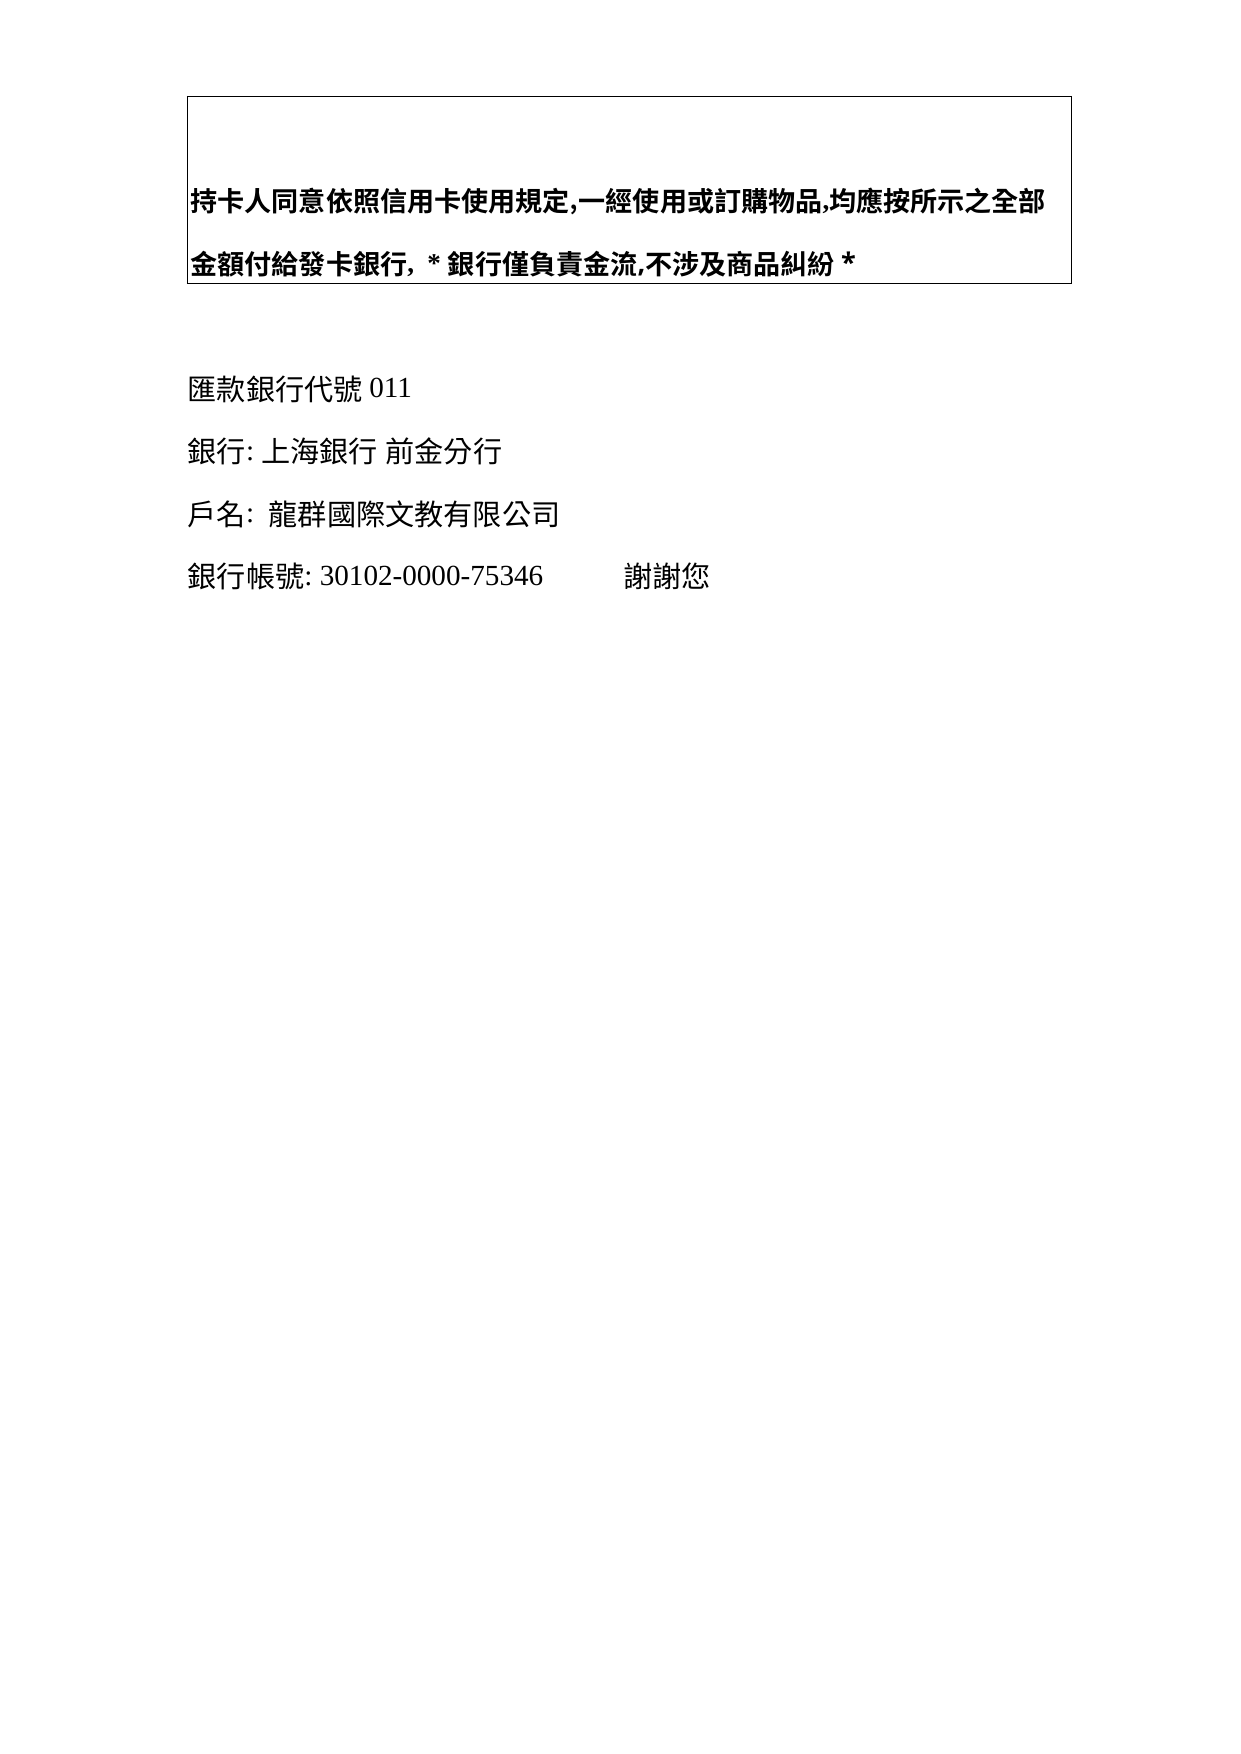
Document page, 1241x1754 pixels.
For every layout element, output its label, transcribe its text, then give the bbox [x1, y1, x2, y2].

text 銀行: 上海銀行 前金分行 [187, 408, 1053, 471]
text 戶名: 龍群國際文教有限公司 [187, 471, 1053, 533]
text 銀行帳號: 30102-0000-75346 謝謝您 [187, 533, 1053, 596]
table_cell 持卡人同意依照信用卡使用規定‚一經使用或訂購物品,均應按所示之全部金額付給發卡銀行, * 銀行僅負責金流,不涉及商品糾紛 * [188, 97, 1071, 283]
text 匯款銀行代號 011 [187, 346, 1053, 408]
